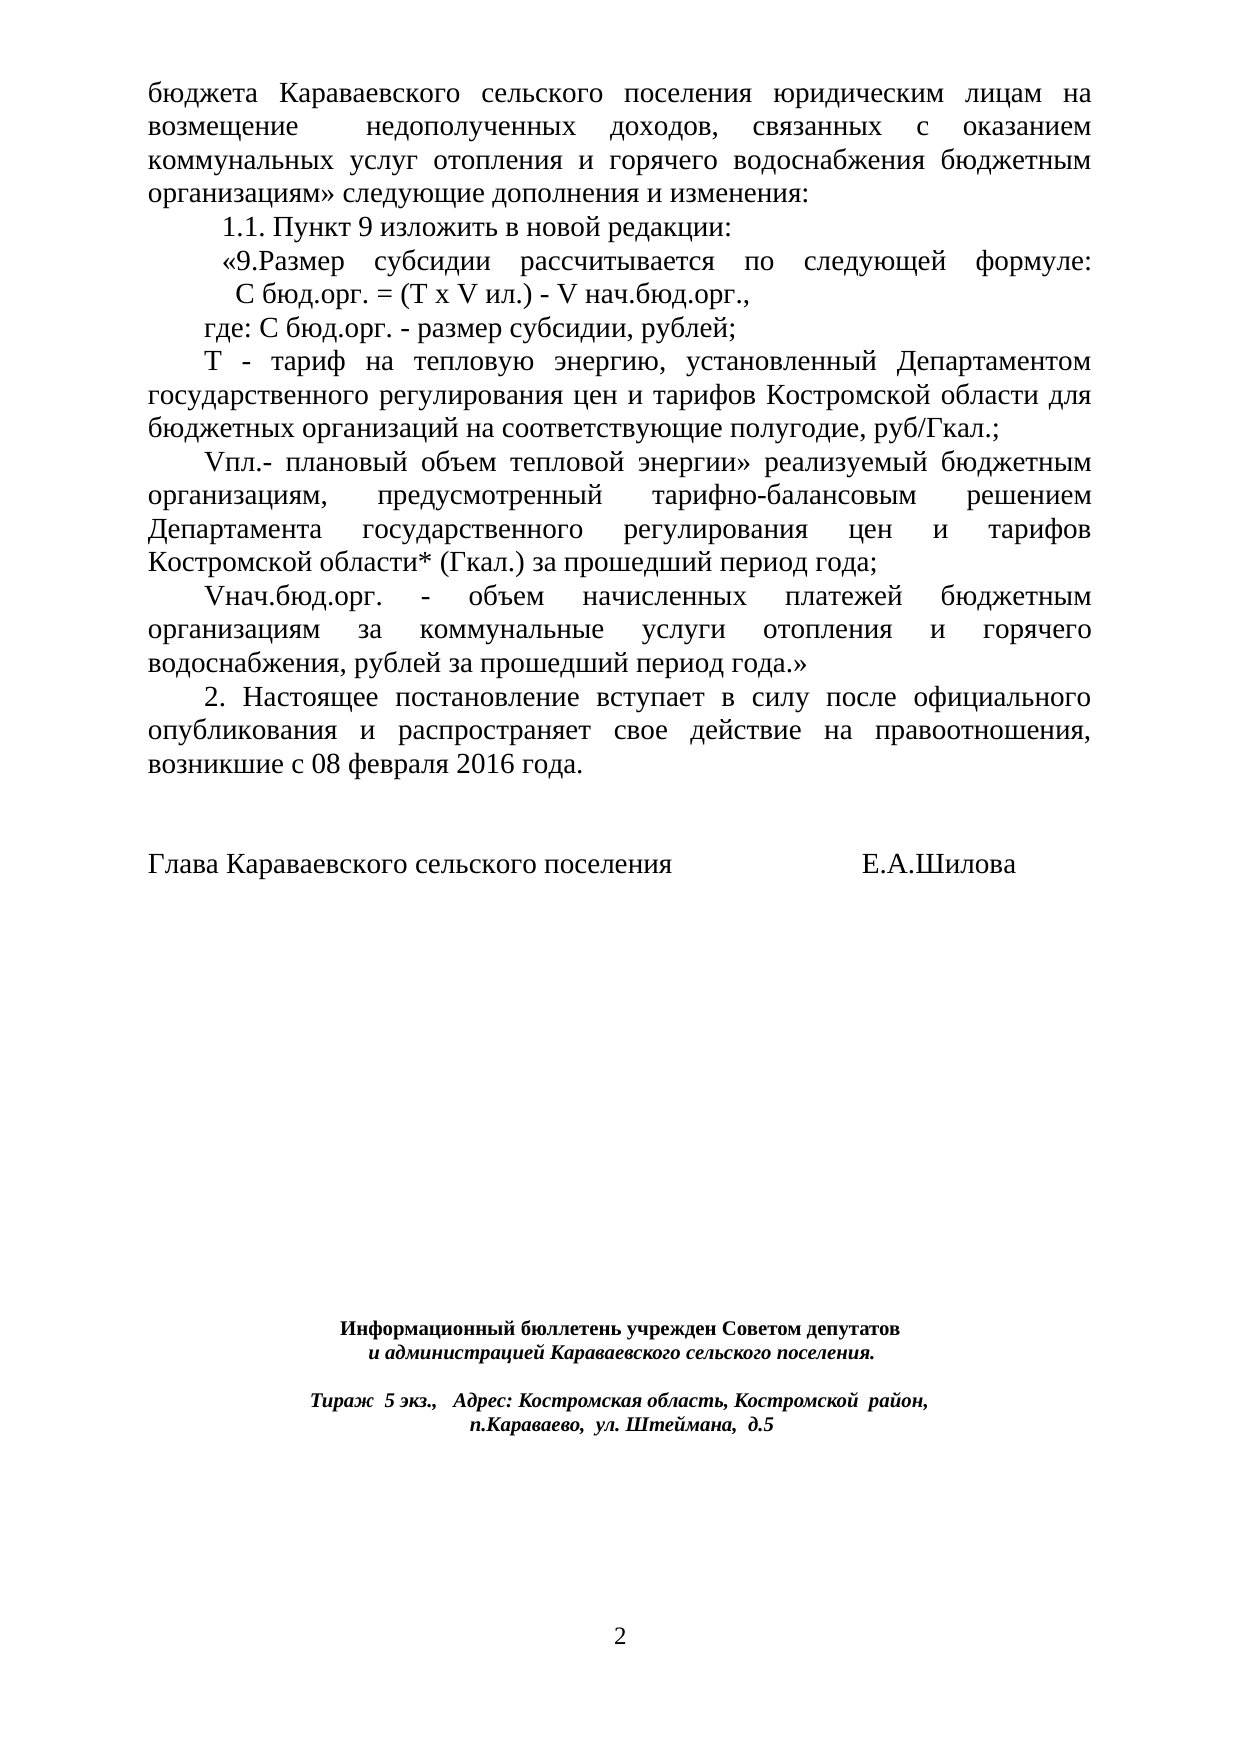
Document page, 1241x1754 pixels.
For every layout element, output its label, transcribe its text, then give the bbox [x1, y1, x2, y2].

text п.Караваево, ул. Штеймана, д.5 [148, 1412, 1092, 1436]
text 2. Настоящее постановление вступает в силу после официального опубликования и распространяет свое действие на правоотношения, возникшие с 08 февраля 2016 года. [148, 679, 1092, 779]
text Vпл.- плановый объем тепловой энергии» реализуемый бюджетным организациям, предусмотренный тарифно-балансовым решением Департамента государственного регулирования цен и тарифов Костромской области* (Гкал.) за прошедший период года; [148, 444, 1092, 578]
text 1.1. Пункт 9 изложить в новой редакции: [148, 209, 1092, 243]
text Vнач.бюд.орг. - объем начисленных платежей бюджетным организациям за коммунальные услуги отопления и горячего водоснабжения, рублей за прошедший период года.» [148, 578, 1092, 679]
text Тираж 5 экз., Адрес: Костромская область, Костромской район, [148, 1388, 1092, 1412]
text Т - тариф на тепловую энергию, установленный Департаментом государственного регулирования цен и тарифов Костромской области для бюджетных организаций на соответствующие полугодие, руб/Гкал.; [148, 343, 1092, 444]
text бюджета Караваевского сельского поселения юридическим лицам на возмещение недополученных доходов, связанных с оказанием коммунальных услуг отопления и горячего водоснабжения бюджетным организациям» следующие дополнения и изменения: [148, 75, 1092, 209]
text и администрацией Караваевского сельского поселения. [148, 1340, 1092, 1364]
text «9.Размер субсидии рассчитывается по следующей формуле: С бюд.орг. = (Т х V ил.) - V нач.бюд.орг., [148, 243, 1092, 310]
text Информационный бюллетень учрежден Советом депутатов [148, 1316, 1092, 1340]
text где: С бюд.орг. - размер субсидии, рублей; [148, 310, 1092, 343]
text Глава Караваевского сельского поселения Е.А.Шилова [148, 846, 1092, 880]
